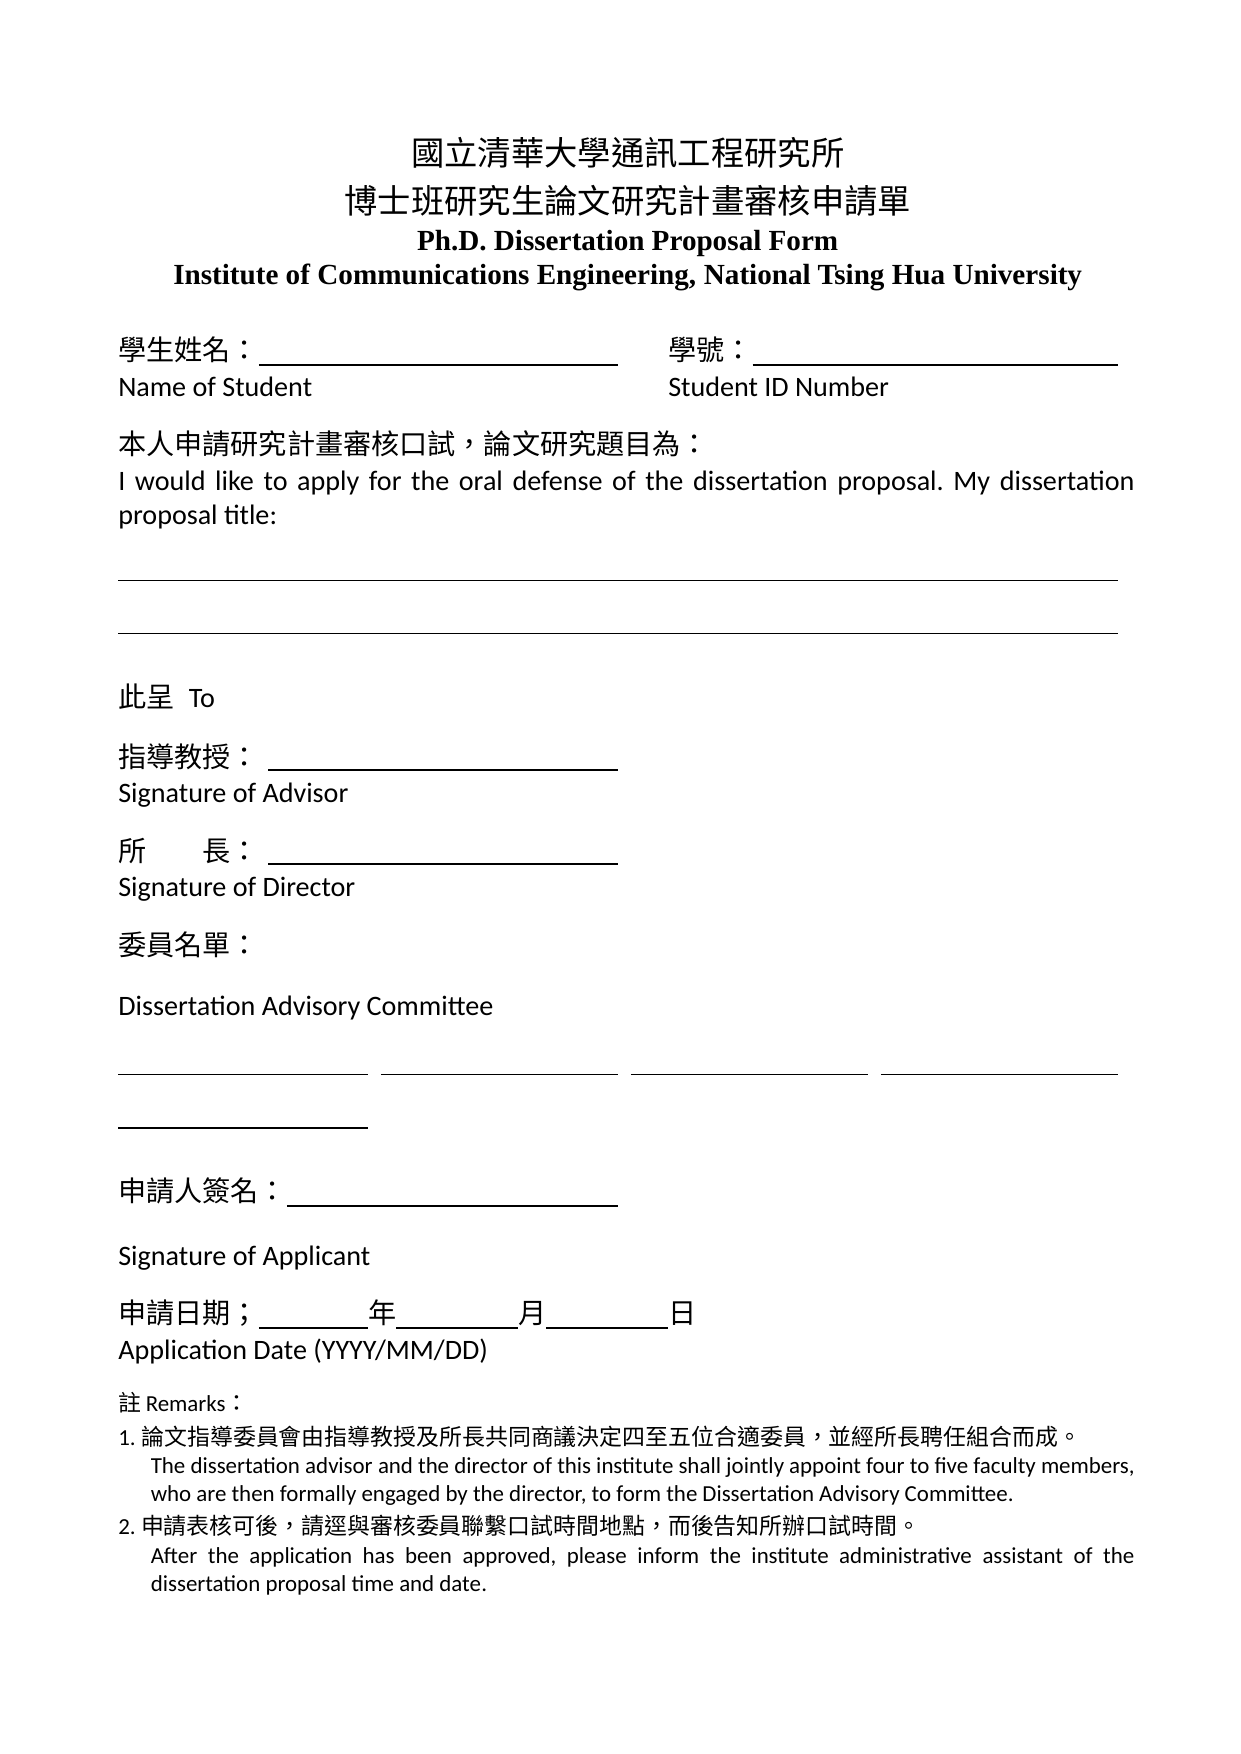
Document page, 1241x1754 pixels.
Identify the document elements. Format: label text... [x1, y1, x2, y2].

text 此呈 To [118, 675, 1137, 716]
text 註Remarks： [118, 1385, 1137, 1418]
text Ph.D. Dissertation Proposal Form [118, 223, 1137, 257]
text 委員名單： [118, 922, 1137, 963]
text 2. 申請表核可後，請逕與審核委員聯繫口試時間地點，而後告知所辦口試時間。 [118, 1508, 1137, 1541]
text I would like to apply for the oral defense of the dissertation proposal. My dissertation proposal title: [118, 463, 1137, 531]
text Application Date (YYYY/MM/DD) [118, 1332, 1137, 1366]
text Institute of Communications Engineering, National Tsing Hua University [118, 257, 1137, 291]
text Signature of Advisor [118, 775, 1137, 810]
text 申請日期； 年 月 日 [118, 1291, 1137, 1332]
text Signature of Applicant [118, 1210, 1137, 1272]
text Name of Student Student ID Number [118, 369, 1137, 403]
text Dissertation Advisory Committee [118, 963, 1137, 1026]
text 博士班研究生論文研究計畫審核申請單 [118, 175, 1137, 223]
text After the application has been approved, please inform the institute administrative assistant of the dissertation proposal time and date. [151, 1541, 1137, 1597]
text The dissertation advisor and the director of this institute shall jointly appoint four to five faculty members, who are then formally engaged by the director, to form the Dissertation Advisory Committee. [151, 1452, 1137, 1508]
text 國立清華大學通訊工程研究所 [118, 127, 1137, 175]
text 本人申請研究計畫審核口試，論文研究題目為： [118, 422, 1137, 463]
text 學生姓名： 學號： [118, 328, 1137, 369]
text 申請人簽名： [118, 1169, 1137, 1210]
text 指導教授： [118, 734, 1137, 775]
text Signature of Director [118, 869, 1137, 903]
text 所 長： [118, 828, 1137, 869]
text 1. 論文指導委員會由指導教授及所長共同商議決定四至五位合適委員，並經所長聘任組合而成。 [118, 1418, 1137, 1452]
